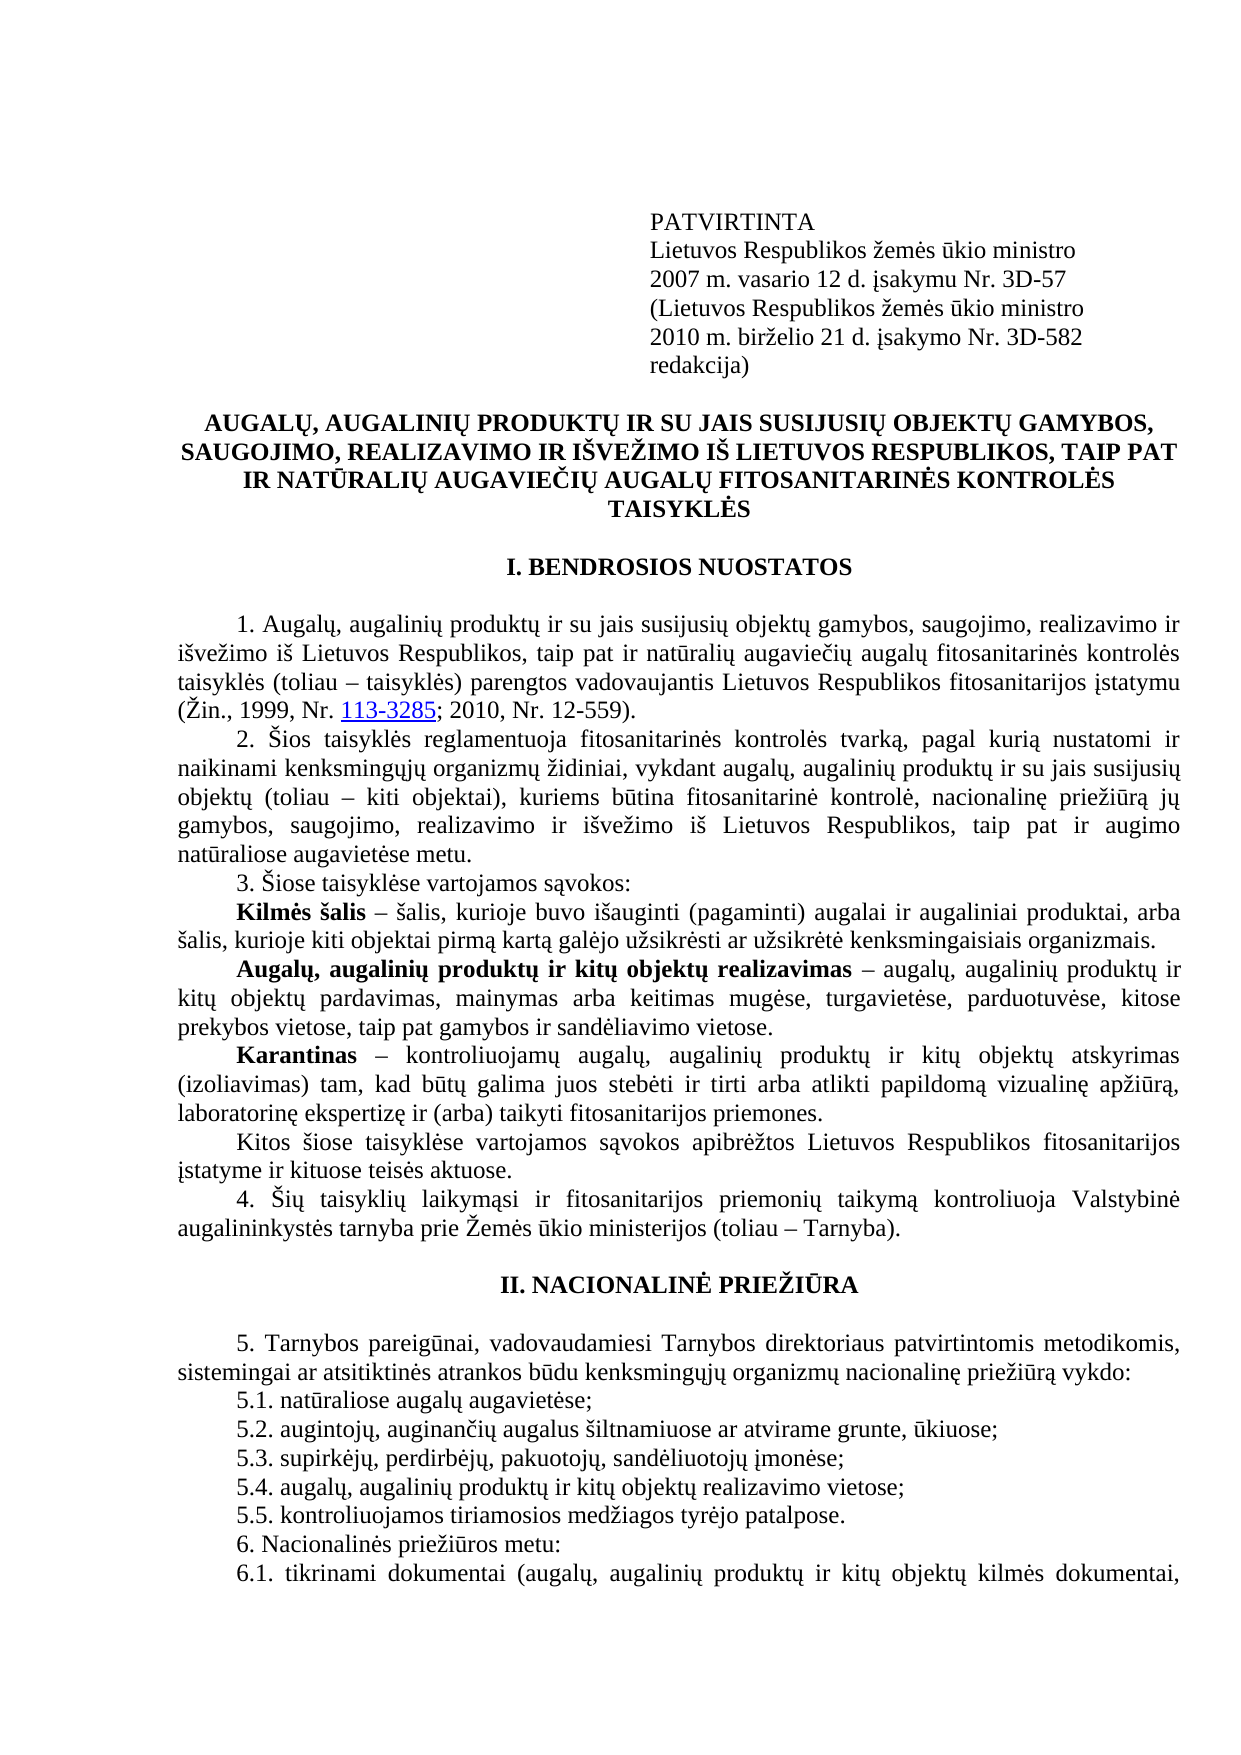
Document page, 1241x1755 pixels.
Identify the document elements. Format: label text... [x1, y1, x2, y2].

text 6.1. tikrinami dokumentai (augalų, augalinių produktų ir kitų objektų kilmės dokumentai, [177, 1558, 1181, 1587]
text Kitos šiose taisyklėse vartojamos sąvokos apibrėžtos Lietuvos Respublikos fitosanitarijos įstatyme ir kituose teisės aktuose. [177, 1127, 1181, 1184]
text 1. Augalų, augalinių produktų ir su jais susijusių objektų gamybos, saugojimo, realizavimo ir išvežimo iš Lietuvos Respublikos, taip pat ir natūralių augaviečių augalų fitosanitarinės kontrolės taisyklės (toliau – taisyklės) parengtos vadovaujantis Lietuvos Respublikos fitosanitarijos įstatymu (Žin., 1999, Nr. 113-3285; 2010, Nr. 12-559). [177, 609, 1181, 724]
text 5.4. augalų, augalinių produktų ir kitų objektų realizavimo vietose; [177, 1472, 1181, 1500]
text 3. Šiose taisyklėse vartojamos sąvokos: [177, 868, 1181, 897]
text 2007 m. vasario 12 d. įsakymu Nr. 3D-57 [649, 264, 1181, 293]
text 5.2. augintojų, auginančių augalus šiltnamiuose ar atvirame grunte, ūkiuose; [177, 1414, 1181, 1443]
text Kilmės šalis – šalis, kurioje buvo išauginti (pagaminti) augalai ir augaliniai produktai, arba šalis, kurioje kiti objektai pirmą kartą galėjo užsikrėsti ar užsikrėtė kenksmingaisiais organizmais. [177, 897, 1181, 954]
text Augalų, augalinių produktų ir kitų objektų realizavimas – augalų, augalinių produktų ir kitų objektų pardavimas, mainymas arba keitimas mugėse, turgavietėse, parduotuvėse, kitose prekybos vietose, taip pat gamybos ir sandėliavimo vietose. [177, 954, 1181, 1040]
text Lietuvos Respublikos žemės ūkio ministro [649, 235, 1181, 264]
text II. Nacionalinė priežiūra [177, 1270, 1181, 1299]
text Karantinas – kontroliuojamų augalų, augalinių produktų ir kitų objektų atskyrimas (izoliavimas) tam, kad būtų galima juos stebėti ir tirti arba atlikti papildomą vizualinę apžiūrą, laboratorinę ekspertizę ir (arba) taikyti fitosanitarijos priemones. [177, 1040, 1181, 1127]
text PATVIRTINTA [650, 207, 1181, 235]
text 5.5. kontroliuojamos tiriamosios medžiagos tyrėjo patalpose. [177, 1500, 1181, 1529]
text 6. Nacionalinės priežiūros metu: [177, 1529, 1181, 1558]
text 2010 m. birželio 21 d. įsakymo Nr. 3D-582 redakcija) [649, 322, 1181, 379]
text AUGALŲ, AUGALINIŲ PRODUKTŲ IR SU JAIS SUSIJUSIŲ OBJEKTŲ GAMYBOS, SAUGOJIMO, REALIZAVIMO IR IŠVEŽIMO IŠ LIETUVOS RESPUBLIKOS, TAIP PAT IR NATŪRALIŲ AUGAVIEČIŲ AUGALŲ FITOSANITARINĖS KONTROLĖS TAISYKLĖS [177, 408, 1181, 523]
text 5.3. supirkėjų, perdirbėjų, pakuotojų, sandėliuotojų įmonėse; [177, 1443, 1181, 1472]
text (Lietuvos Respublikos žemės ūkio ministro [649, 293, 1181, 322]
text 2. Šios taisyklės reglamentuoja fitosanitarinės kontrolės tvarką, pagal kurią nustatomi ir naikinami kenksmingųjų organizmų židiniai, vykdant augalų, augalinių produktų ir su jais susijusių objektų (toliau – kiti objektai), kuriems būtina fitosanitarinė kontrolė, nacionalinę priežiūrą jų gamybos, saugojimo, realizavimo ir išvežimo iš Lietuvos Respublikos, taip pat ir augimo natūraliose augavietėse metu. [177, 724, 1181, 868]
text 4. Šių taisyklių laikymąsi ir fitosanitarijos priemonių taikymą kontroliuoja Valstybinė augalininkystės tarnyba prie Žemės ūkio ministerijos (toliau – Tarnyba). [177, 1184, 1181, 1242]
text 5. Tarnybos pareigūnai, vadovaudamiesi Tarnybos direktoriaus patvirtintomis metodikomis, sistemingai ar atsitiktinės atrankos būdu kenksmingųjų organizmų nacionalinę priežiūrą vykdo: [177, 1328, 1181, 1385]
text 5.1. natūraliose augalų augavietėse; [177, 1385, 1181, 1414]
text I. BENDROSIOS NUOSTATOS [177, 552, 1181, 580]
